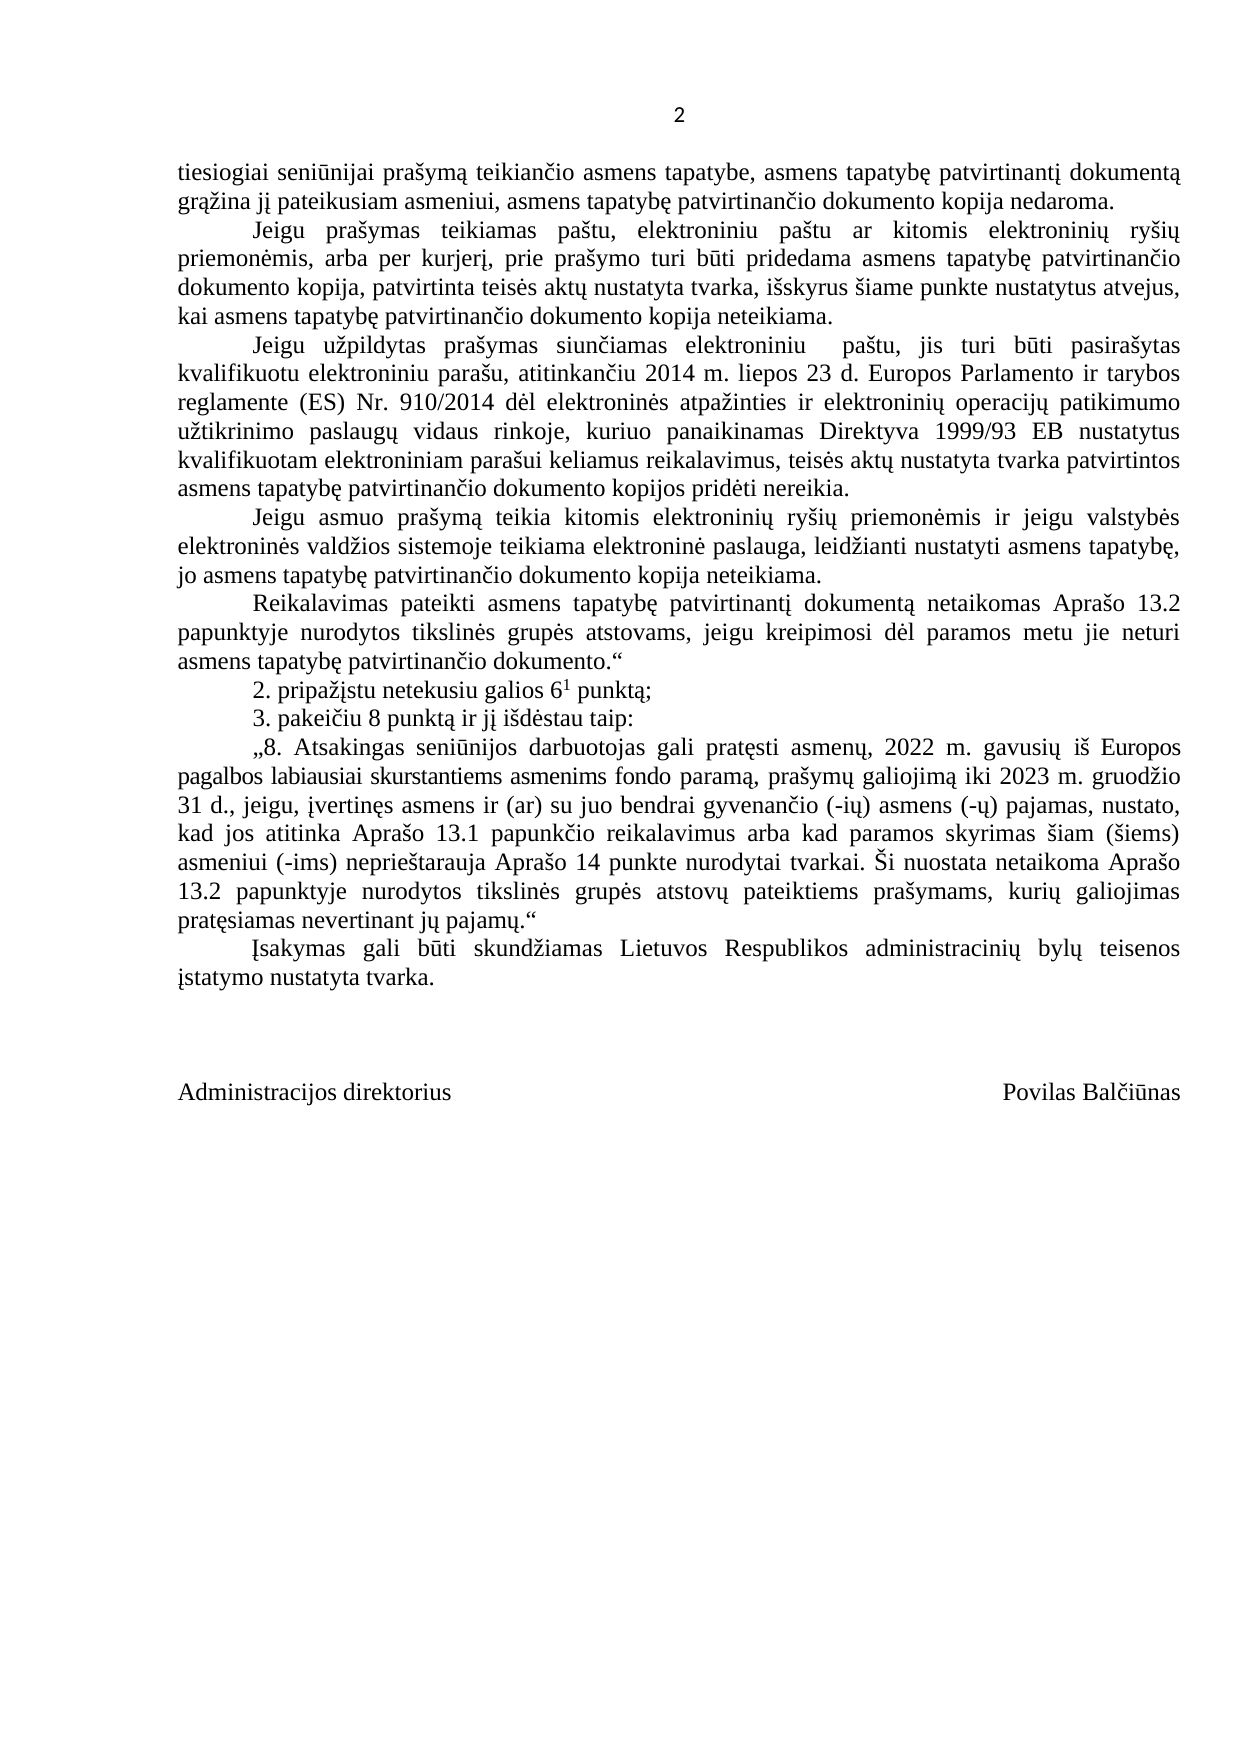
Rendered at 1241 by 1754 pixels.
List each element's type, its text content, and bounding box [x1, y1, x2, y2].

text Įsakymas gali būti skundžiamas Lietuvos Respublikos administracinių bylų teisenos įstatymo nustatyta tvarka. [177, 933, 1181, 991]
text Jeigu užpildytas prašymas siunčiamas elektroniniu paštu, jis turi būti pasirašytas kvalifikuotu elektroniniu parašu, atitinkančiu 2014 m. liepos 23 d. Europos Parlamento ir tarybos reglamente (ES) Nr. 910/2014 dėl elektroninės atpažinties ir elektroninių operacijų patikimumo užtikrinimo paslaugų vidaus rinkoje, kuriuo panaikinamas Direktyva 1999/93 EB nustatytus kvalifikuotam elektroniniam parašui keliamus reikalavimus, teisės aktų nustatyta tvarka patvirtintos asmens tapatybę patvirtinančio dokumento kopijos pridėti nereikia. [177, 330, 1181, 502]
text Reikalavimas pateikti asmens tapatybę patvirtinantį dokumentą netaikomas Aprašo 13.2 papunktyje nurodytos tikslinės grupės atstovams, jeigu kreipimosi dėl paramos metu jie neturi asmens tapatybę patvirtinančio dokumento.“ [177, 588, 1181, 675]
text Administracijos direktorius Povilas Balčiūnas [177, 1077, 1181, 1106]
text Jeigu asmuo prašymą teikia kitomis elektroninių ryšių priemonėmis ir jeigu valstybės elektroninės valdžios sistemoje teikiama elektroninė paslauga, leidžianti nustatyti asmens tapatybę, jo asmens tapatybę patvirtinančio dokumento kopija neteikiama. [177, 502, 1181, 588]
text Jeigu prašymas teikiamas paštu, elektroniniu paštu ar kitomis elektroninių ryšių priemonėmis, arba per kurjerį, prie prašymo turi būti pridedama asmens tapatybę patvirtinančio dokumento kopija, patvirtinta teisės aktų nustatyta tvarka, išskyrus šiame punkte nustatytus atvejus, kai asmens tapatybę patvirtinančio dokumento kopija neteikiama. [177, 215, 1181, 330]
text 2. pripažįstu netekusiu galios 61 punktą; [177, 675, 1181, 703]
text tiesiogiai seniūnijai prašymą teikiančio asmens tapatybe, asmens tapatybę patvirtinantį dokumentą grąžina jį pateikusiam asmeniui, asmens tapatybę patvirtinančio dokumento kopija nedaroma. [177, 157, 1181, 215]
text 3. pakeičiu 8 punktą ir jį išdėstau taip: [177, 703, 1181, 732]
text „8. Atsakingas seniūnijos darbuotojas gali pratęsti asmenų, 2022 m. gavusių iš Europos pagalbos labiausiai skurstantiems asmenims fondo paramą, prašymų galiojimą iki 2023 m. gruodžio 31 d., jeigu, įvertinęs asmens ir (ar) su juo bendrai gyvenančio (-ių) asmens (-ų) pajamas, nustato, kad jos atitinka Aprašo 13.1 papunkčio reikalavimus arba kad paramos skyrimas šiam (šiems) asmeniui (-ims) neprieštarauja Aprašo 14 punkte nurodytai tvarkai. Ši nuostata netaikoma Aprašo 13.2 papunktyje nurodytos tikslinės grupės atstovų pateiktiems prašymams, kurių galiojimas pratęsiamas nevertinant jų pajamų.“ [177, 732, 1181, 933]
